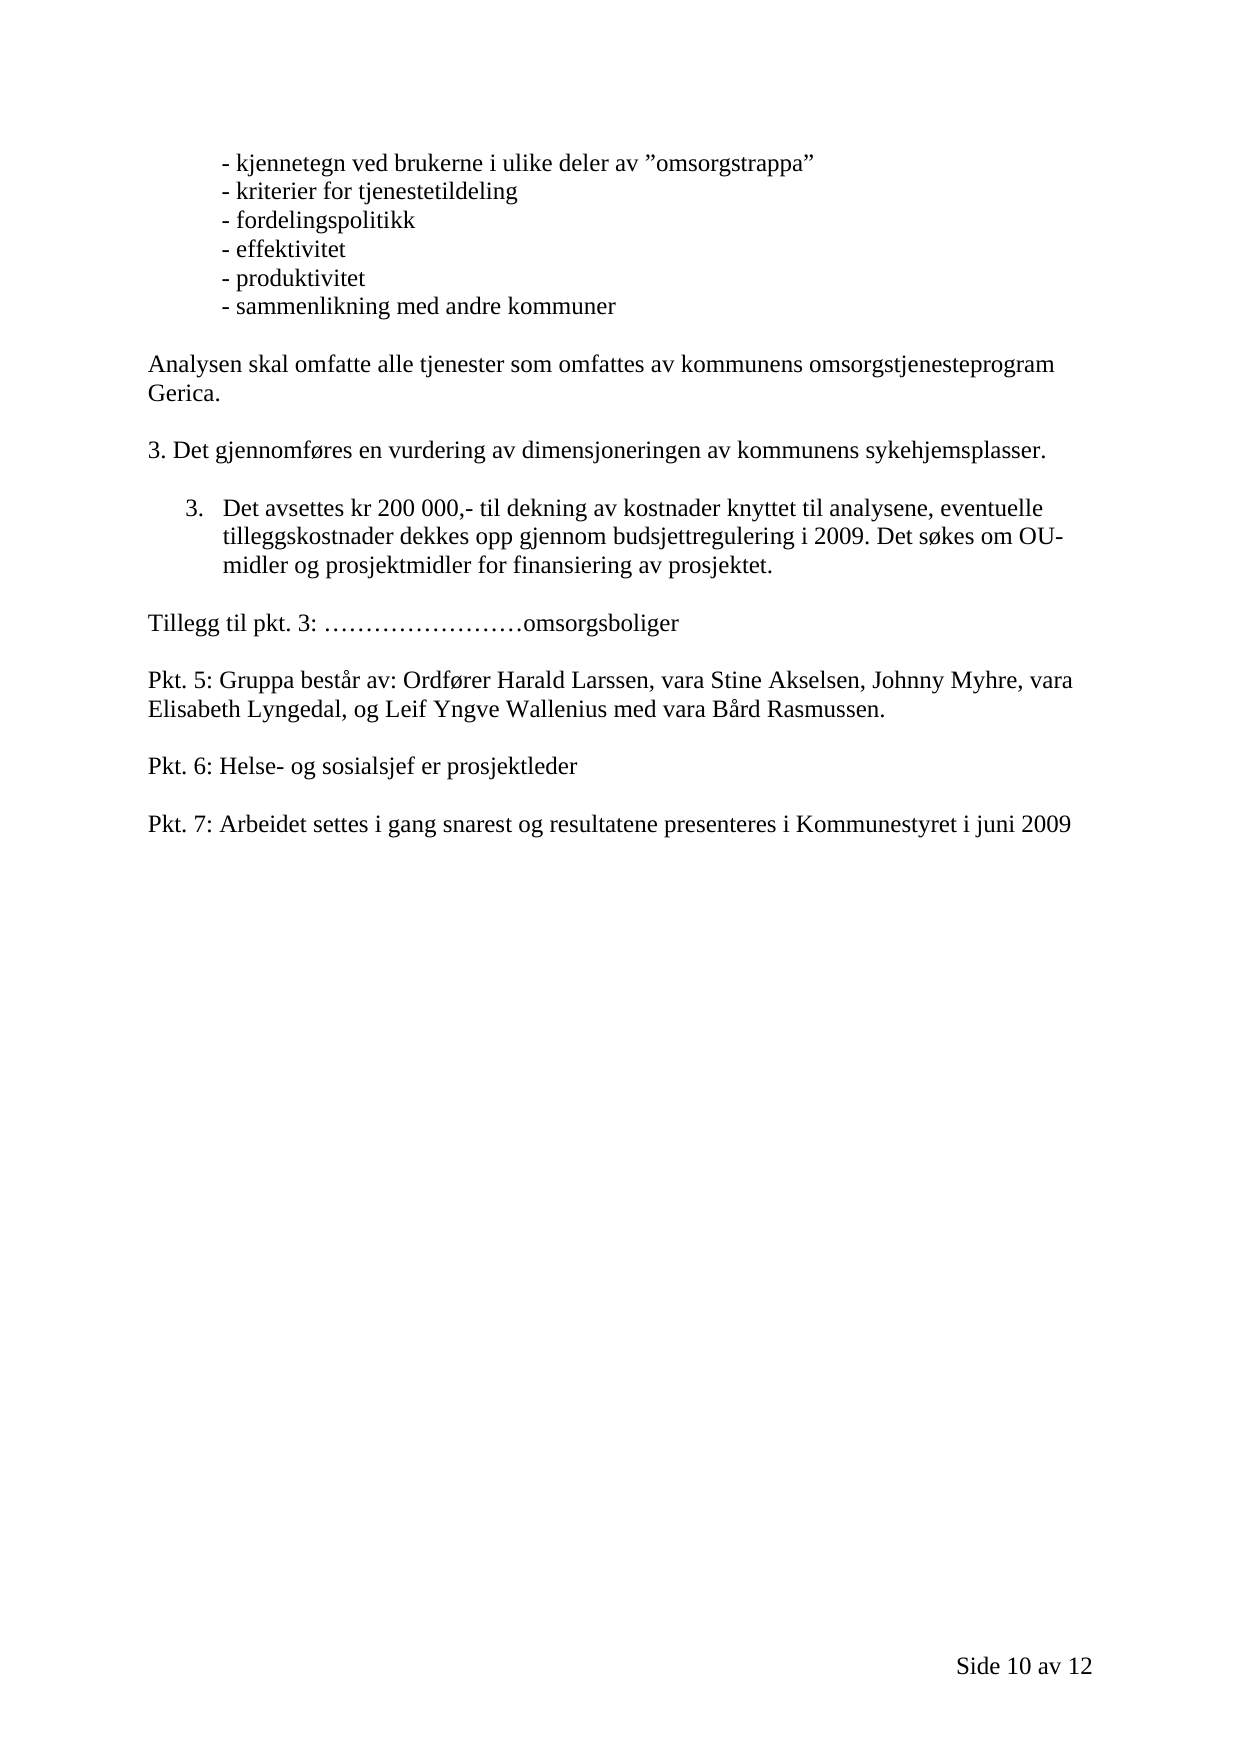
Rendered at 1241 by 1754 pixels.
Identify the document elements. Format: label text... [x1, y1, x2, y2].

text 3. Det gjennomføres en vurdering av dimensjoneringen av kommunens sykehjemsplasser. [148, 435, 1092, 464]
list Det avsettes kr 200 000,- til dekning av kostnader knyttet til analysene, eventuelle tilleggskostnader dekkes opp gjennom budsjettregulering i 2009. Det søkes om OU-midler og prosjektmidler for finansiering av prosjektet. [185, 493, 1092, 579]
text - sammenlikning med andre kommuner [148, 291, 1092, 320]
text - kriterier for tjenestetildeling [148, 176, 1092, 205]
text Pkt. 6: Helse- og sosialsjef er prosjektleder [148, 751, 1092, 780]
text - effektivitet [148, 234, 1092, 263]
text - kjennetegn ved brukerne i ulike deler av ”omsorgstrappa” [148, 148, 1092, 176]
text Tillegg til pkt. 3: ……………………omsorgsboliger [148, 608, 1092, 636]
text Pkt. 7: Arbeidet settes i gang snarest og resultatene presenteres i Kommunestyret i juni 2009 [148, 809, 1092, 838]
text Pkt. 5: Gruppa består av: Ordfører Harald Larssen, vara Stine Akselsen, Johnny Myhre, vara Elisabeth Lyngedal, og Leif Yngve Wallenius med vara Bård Rasmussen. [148, 665, 1092, 723]
text Analysen skal omfatte alle tjenester som omfattes av kommunens omsorgstjenesteprogram Gerica. [148, 349, 1092, 406]
text - fordelingspolitikk [148, 205, 1092, 234]
text - produktivitet [148, 263, 1092, 291]
